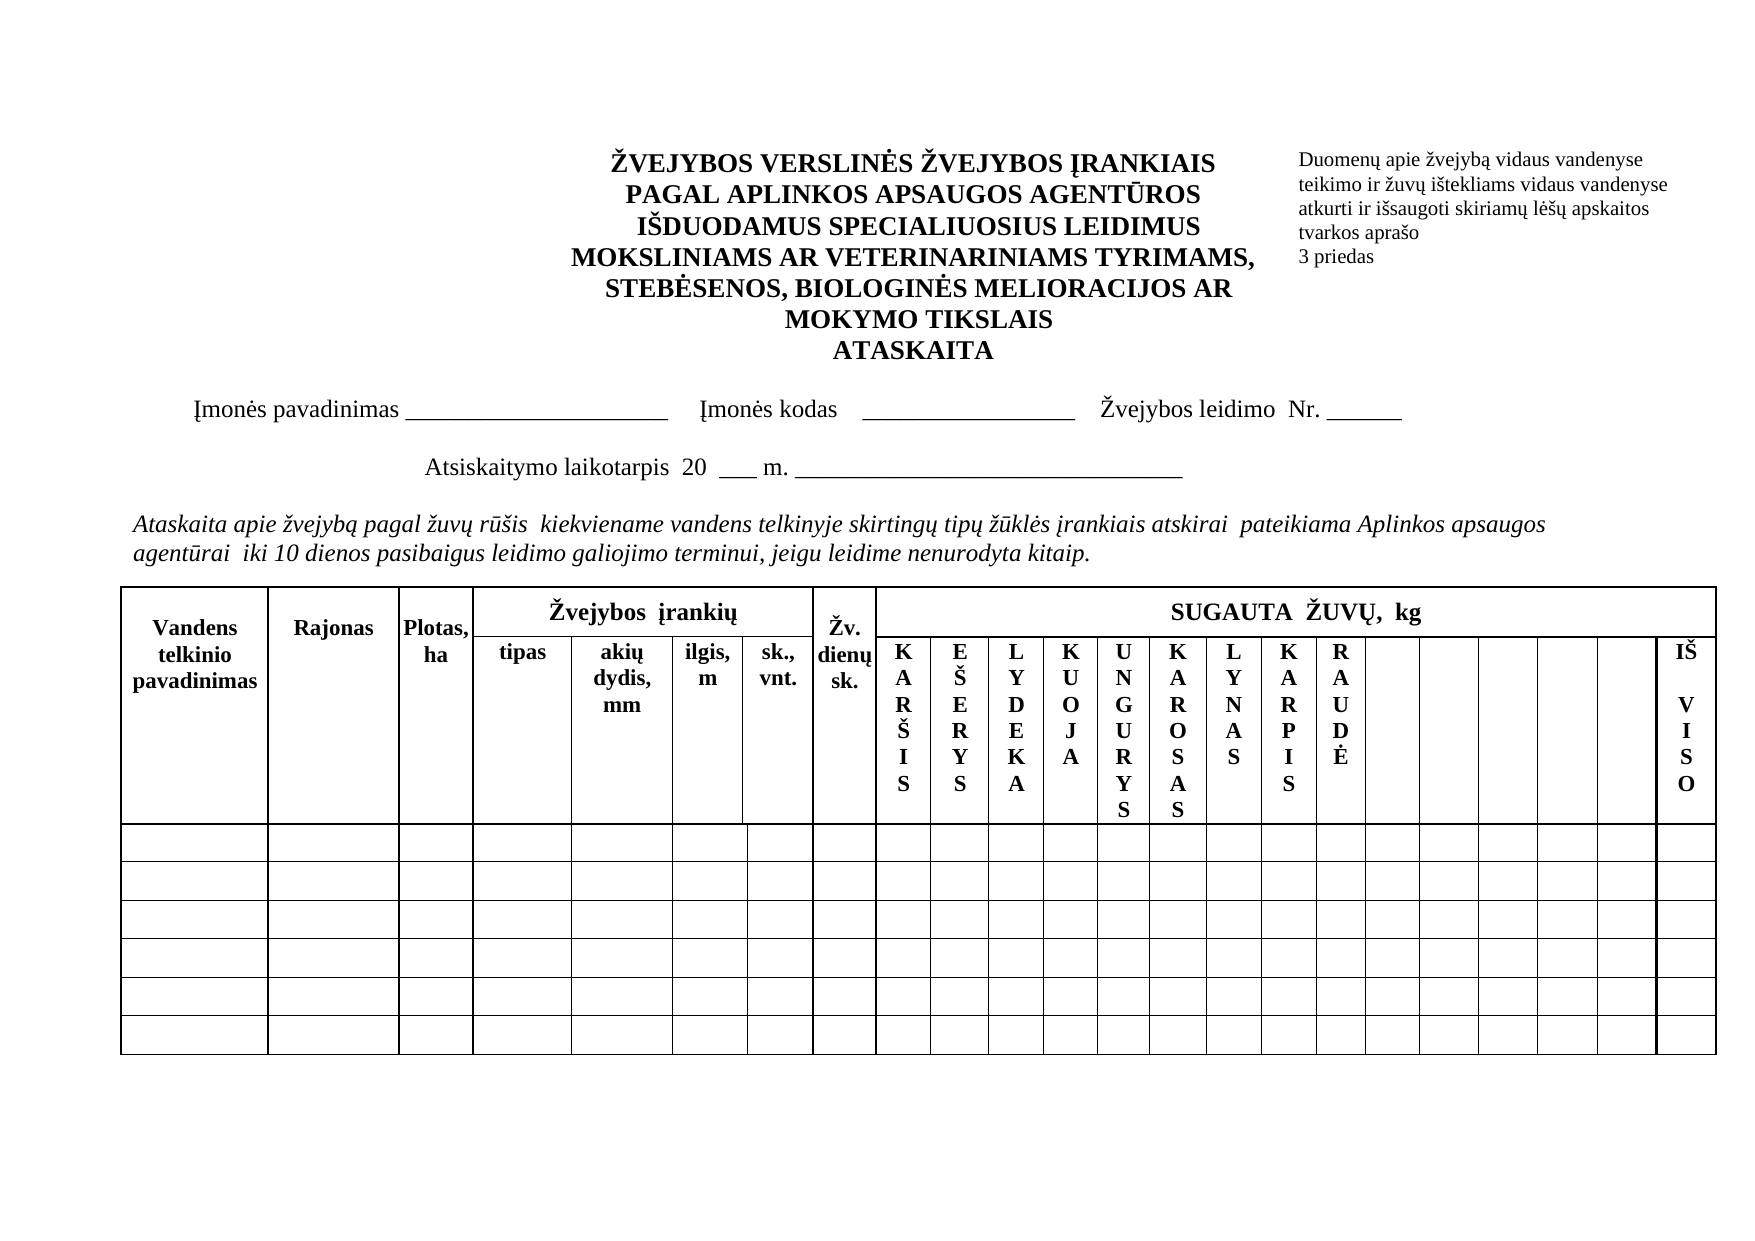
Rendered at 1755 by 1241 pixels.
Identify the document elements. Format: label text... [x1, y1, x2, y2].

table_cell K A R P I S [1262, 638, 1316, 822]
table_cell [572, 901, 672, 938]
table_cell [989, 939, 1043, 977]
table_cell [877, 1016, 930, 1054]
table_cell tipas [474, 637, 571, 822]
table_cell [1538, 825, 1597, 861]
table_cell [122, 978, 267, 1015]
table_cell [1317, 978, 1365, 1015]
table_cell [122, 825, 267, 861]
table_cell [269, 939, 398, 977]
table_cell [1150, 901, 1206, 938]
table_cell [1658, 862, 1715, 899]
table_cell L Y N A S [1207, 638, 1261, 822]
table_cell [1207, 901, 1261, 938]
table_cell [1317, 901, 1365, 938]
table_cell [1098, 1016, 1149, 1054]
table_cell [1658, 901, 1715, 938]
table_cell [1658, 978, 1715, 1015]
table_cell [748, 939, 812, 977]
table_cell [122, 939, 267, 977]
table_cell [1479, 1016, 1537, 1054]
table_cell U N G U R Y S [1098, 638, 1149, 822]
table_cell [748, 1016, 812, 1054]
table_cell [572, 1016, 672, 1054]
table_header Žvejybos įrankių [474, 588, 812, 636]
table_cell [1150, 862, 1206, 899]
table_cell [1598, 1016, 1655, 1054]
table_cell [814, 939, 875, 977]
table_cell [1420, 978, 1478, 1015]
table_cell [931, 825, 988, 861]
table_cell ilgis, m [673, 637, 742, 822]
table_cell [673, 901, 747, 938]
table_cell [474, 825, 571, 861]
table_cell [572, 862, 672, 899]
table_cell [1262, 825, 1316, 861]
table_cell [572, 939, 672, 977]
table_cell [269, 1016, 398, 1054]
table_cell E Š E R Y S [931, 638, 988, 822]
table_cell [748, 862, 812, 899]
table_cell [1479, 825, 1537, 861]
table_cell [1538, 862, 1597, 899]
text Atsiskaitymo laikotarpis 20 ___ m. _______________________________ [118, 452, 1654, 480]
table_cell [269, 862, 398, 899]
table_header Plotas, ha [400, 588, 472, 822]
table_header [129, 148, 551, 365]
table_cell [1150, 939, 1206, 977]
table_cell IŠ V I S O [1658, 638, 1715, 822]
table_cell [748, 825, 812, 861]
table_cell [877, 825, 930, 861]
table_cell [989, 862, 1043, 899]
table_cell [1420, 862, 1478, 899]
text Ataskaita apie žvejybą pagal žuvų rūšis kiekviename vandens telkinyje skirtingų tipų žūklės įrankiais atskirai pateikiama Aplinkos apsaugos agentūrai iki 10 dienos pasibaigus leidimo galiojimo terminui, jeigu leidime nenurodyta kitaip. [133, 509, 1636, 567]
table_cell sk., vnt. [743, 637, 812, 822]
table_cell [1538, 901, 1597, 938]
text Įmonės pavadinimas _____________________ Įmonės kodas _________________ Žvejybos leidimo Nr. ______ [118, 394, 1654, 423]
table_cell [400, 978, 472, 1015]
table_cell [1598, 901, 1655, 938]
table_cell [989, 901, 1043, 938]
table_cell [1098, 978, 1149, 1015]
table_cell [1420, 939, 1478, 977]
table_cell [400, 939, 472, 977]
table_cell [931, 939, 988, 977]
table_cell [572, 825, 672, 861]
table_cell [673, 862, 747, 899]
table_cell [1044, 862, 1097, 899]
table_cell [1658, 825, 1715, 861]
table_cell [269, 825, 398, 861]
table_cell [1479, 978, 1537, 1015]
table_cell R A U D Ė [1317, 638, 1365, 822]
table_cell [877, 862, 930, 899]
table_cell [1098, 825, 1149, 861]
table_cell [474, 1016, 571, 1054]
table_cell [989, 978, 1043, 1015]
table_cell [1150, 1016, 1206, 1054]
table_header Duomenų apie žvejybą vidaus vandenyse teikimo ir žuvų ištekliams vidaus vandenyse atkurti ir išsaugoti skiriamų lėšų apskaitos tvarkos aprašo 3 priedas [1286, 148, 1697, 365]
table_cell [1598, 939, 1655, 977]
table_cell [1262, 978, 1316, 1015]
table_cell [1598, 978, 1655, 1015]
table_cell [1538, 978, 1597, 1015]
table_cell [1658, 1016, 1715, 1054]
table_cell [1538, 638, 1597, 822]
table_cell [931, 1016, 988, 1054]
table_cell [122, 862, 267, 899]
table_cell [1098, 939, 1149, 977]
table_header Vandens telkinio pavadinimas [122, 588, 267, 822]
table_cell [1044, 825, 1097, 861]
table_cell [1317, 939, 1365, 977]
table_cell [1598, 638, 1655, 822]
table_cell [1366, 978, 1419, 1015]
table_header SUGAUTA ŽUVŲ, kg [877, 588, 1715, 636]
table_cell [269, 978, 398, 1015]
table_cell [400, 862, 472, 899]
table_cell [122, 901, 267, 938]
table_cell [572, 978, 672, 1015]
table_cell [1044, 939, 1097, 977]
table_cell [1658, 939, 1715, 977]
table_cell [1207, 939, 1261, 977]
table_cell [814, 978, 875, 1015]
table_cell [1207, 978, 1261, 1015]
table_cell [1262, 901, 1316, 938]
table_cell [400, 901, 472, 938]
table_cell [814, 862, 875, 899]
table_cell [1420, 638, 1478, 822]
table_cell [1479, 862, 1537, 899]
table_cell [1366, 939, 1419, 977]
table_cell [748, 901, 812, 938]
table_cell [931, 978, 988, 1015]
table_cell [1598, 862, 1655, 899]
table_cell [877, 939, 930, 977]
table_cell L Y D E K A [989, 638, 1043, 822]
table_cell [1366, 825, 1419, 861]
table_cell [989, 825, 1043, 861]
table_cell [1317, 825, 1365, 861]
table_cell [877, 978, 930, 1015]
table_cell [931, 901, 988, 938]
table_cell [1044, 978, 1097, 1015]
table_cell [1262, 862, 1316, 899]
table_cell [269, 901, 398, 938]
table_cell [474, 901, 571, 938]
table_cell [400, 825, 472, 861]
table_cell [1262, 1016, 1316, 1054]
table_cell [474, 939, 571, 977]
table_cell K A R O S A S [1150, 638, 1206, 822]
table_cell [1479, 638, 1537, 822]
table_cell [1150, 825, 1206, 861]
table_cell [1207, 1016, 1261, 1054]
table_cell [748, 978, 812, 1015]
table_cell [1207, 862, 1261, 899]
table_cell [1262, 939, 1316, 977]
table_cell [474, 862, 571, 899]
table_cell K U O J A [1044, 638, 1097, 822]
table_cell [1044, 901, 1097, 938]
table_cell [1538, 1016, 1597, 1054]
table_cell [1538, 939, 1597, 977]
table_cell [1366, 1016, 1419, 1054]
table_cell [814, 825, 875, 861]
table_cell [1317, 1016, 1365, 1054]
table_cell [1317, 862, 1365, 899]
table_cell [122, 1016, 267, 1054]
table_cell [673, 978, 747, 1015]
table_cell [814, 901, 875, 938]
table_cell [1150, 978, 1206, 1015]
table_cell K A R Š I S [877, 638, 930, 822]
table_cell [989, 1016, 1043, 1054]
table_cell [1098, 862, 1149, 899]
table_cell [931, 862, 988, 899]
table_cell [1420, 825, 1478, 861]
table_cell [1479, 901, 1537, 938]
table_cell [1207, 825, 1261, 861]
table_cell [673, 939, 747, 977]
table_cell [1366, 638, 1419, 822]
table_cell [673, 825, 747, 861]
table_cell [1420, 1016, 1478, 1054]
table_cell [1366, 862, 1419, 899]
table_header ŽVEJYBOS VERSLINĖS ŽVEJYBOS ĮRANKIAIS PAGAL APLINKOS APSAUGOS AGENTŪROS IŠDUODAMUS SPECIALIUOSIUS LEIDIMUS MOKSLINIAMS AR VETERINARINIAMS TYRIMAMS, STEBĖSENOS, BIOLOGINĖS MELIORACIJOS AR MOKYMO TIKSLAIS ATASKAITA [551, 148, 1286, 365]
table_cell [1044, 1016, 1097, 1054]
table_cell [877, 901, 930, 938]
table_cell [400, 1016, 472, 1054]
table_cell [673, 1016, 747, 1054]
table_cell [474, 978, 571, 1015]
table_cell [1098, 901, 1149, 938]
table_cell [1420, 901, 1478, 938]
table_cell [814, 1016, 875, 1054]
table_cell [1479, 939, 1537, 977]
table_cell [1366, 901, 1419, 938]
table_cell akių dydis, mm [572, 637, 672, 822]
table_header Rajonas [269, 588, 398, 822]
table_cell [1598, 825, 1655, 861]
table_header Žv. dienų sk. [814, 588, 875, 822]
